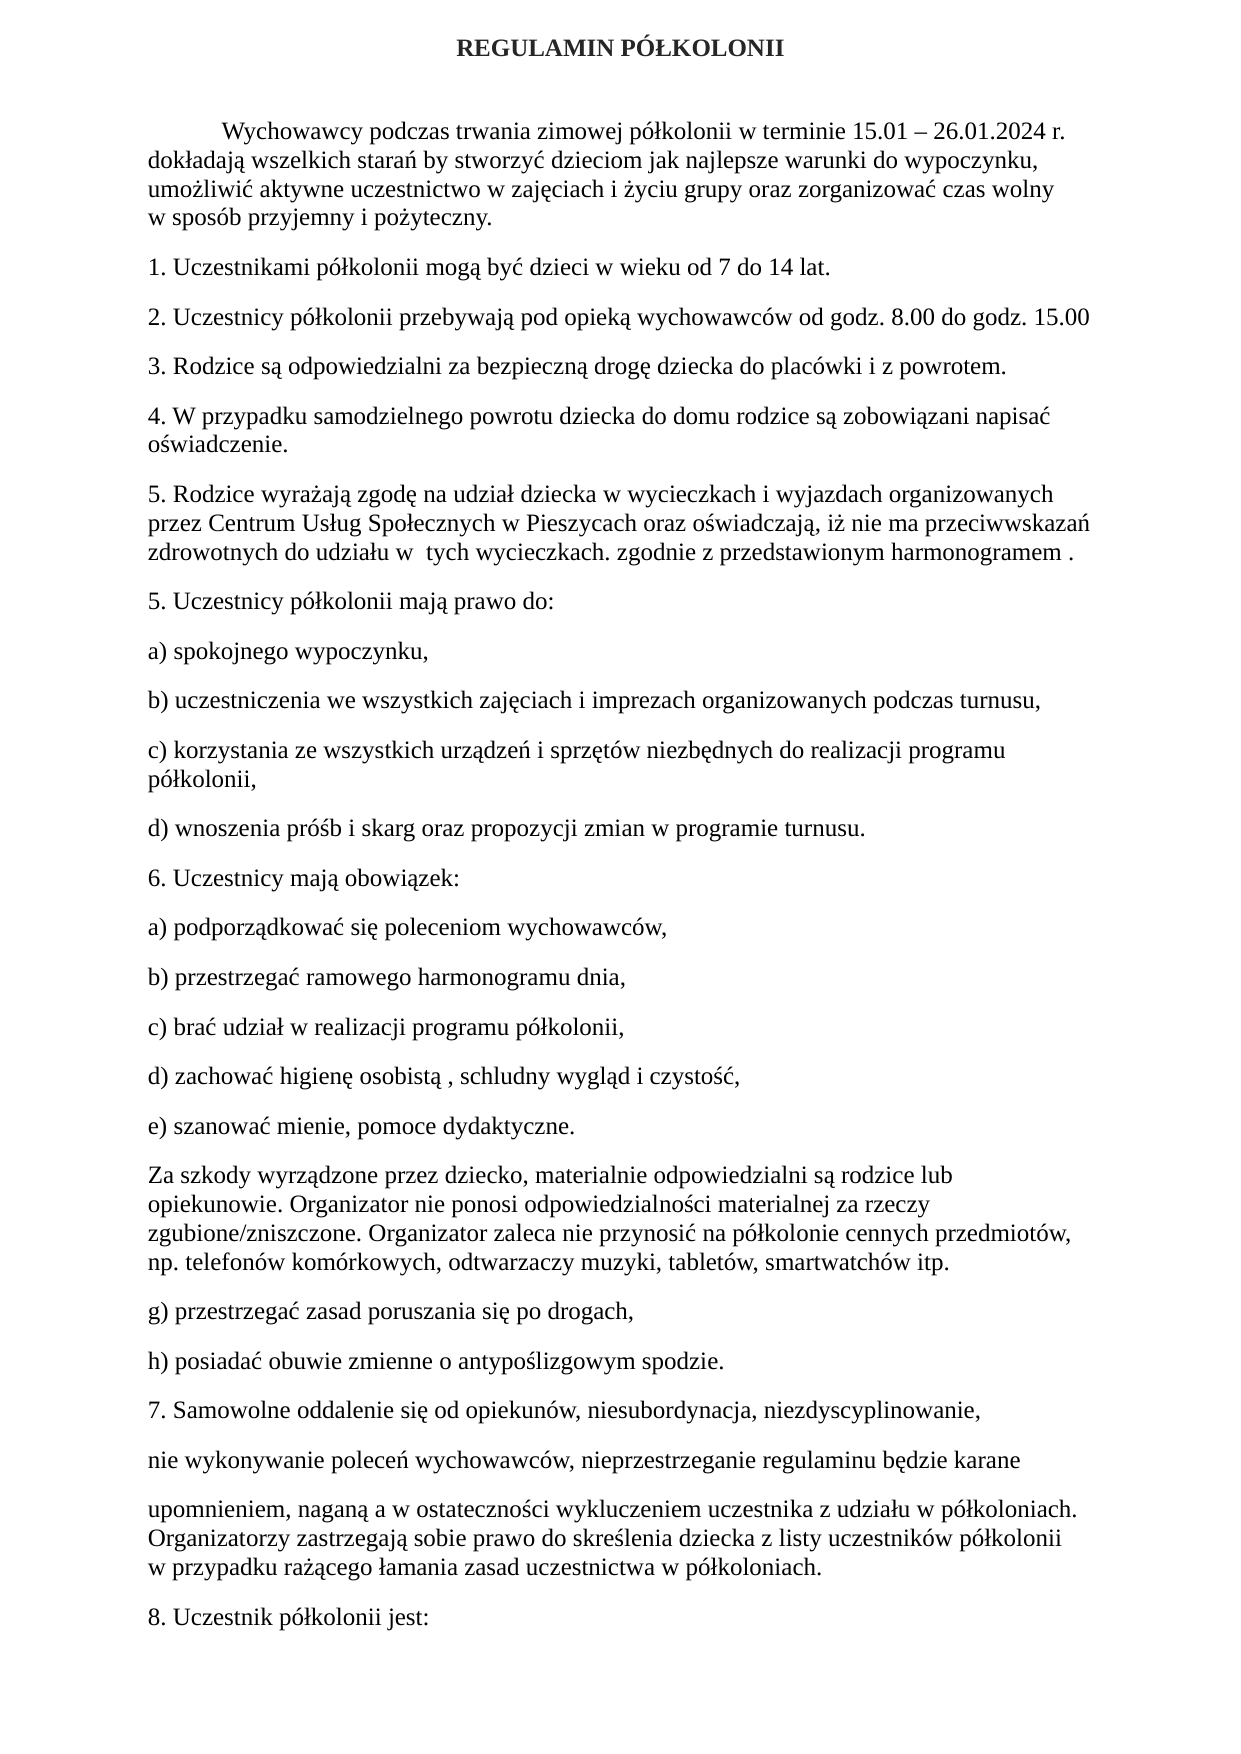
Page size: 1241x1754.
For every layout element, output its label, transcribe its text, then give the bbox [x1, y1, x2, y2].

text 6. Uczestnicy mają obowiązek: [148, 863, 1093, 892]
text 2. Uczestnicy półkolonii przebywają pod opieką wychowawców od godz. 8.00 do godz. 15.00 [148, 302, 1093, 330]
text Za szkody wyrządzone przez dziecko, materialnie odpowiedzialni są rodzice lub opiekunowie. Organizator nie ponosi odpowiedzialności materialnej za rzeczy zgubione/zniszczone. Organizator zaleca nie przynosić na półkolonie cennych przedmiotów, np. telefonów komórkowych, odtwarzaczy muzyki, tabletów, smartwatchów itp. [148, 1160, 1093, 1275]
text g) przestrzegać zasad poruszania się po drogach, [148, 1296, 1093, 1325]
text 1. Uczestnikami półkolonii mogą być dzieci w wieku od 7 do 14 lat. [148, 252, 1093, 281]
text h) posiadać obuwie zmienne o antypoślizgowym spodzie. [148, 1346, 1093, 1374]
text d) zachować higienę osobistą , schludny wygląd i czystość, [148, 1061, 1093, 1090]
text Wychowawcy podczas trwania zimowej półkolonii w terminie 15.01 – 26.01.2024 r. dokładają wszelkich starań by stworzyć dzieciom jak najlepsze warunki do wypoczynku, umożliwić aktywne uczestnictwo w zajęciach i życiu grupy oraz zorganizować czas wolny w sposób przyjemny i pożyteczny. [148, 116, 1093, 231]
text 5. Rodzice wyrażają zgodę na udział dziecka w wycieczkach i wyjazdach organizowanych przez Centrum Usług Społecznych w Pieszycach oraz oświadczają, iż nie ma przeciwwskazań zdrowotnych do udziału w tych wycieczkach. zgodnie z przedstawionym harmonogramem . [148, 479, 1093, 565]
text 7. Samowolne oddalenie się od opiekunów, niesubordynacja, niezdyscyplinowanie, [148, 1395, 1093, 1424]
text nie wykonywanie poleceń wychowawców, nieprzestrzeganie regulaminu będzie karane [148, 1445, 1093, 1474]
text a) spokojnego wypoczynku, [148, 636, 1093, 664]
text d) wnoszenia próśb i skarg oraz propozycji zmian w programie turnusu. [148, 813, 1093, 842]
text REGULAMIN PÓŁKOLONII [148, 33, 1093, 62]
text 5. Uczestnicy półkolonii mają prawo do: [148, 586, 1093, 615]
text 3. Rodzice są odpowiedzialni za bezpieczną drogę dziecka do placówki i z powrotem. [148, 351, 1093, 380]
text a) podporządkować się poleceniom wychowawców, [148, 912, 1093, 941]
text b) uczestniczenia we wszystkich zajęciach i imprezach organizowanych podczas turnusu, [148, 685, 1093, 714]
text 8. Uczestnik półkolonii jest: [148, 1602, 1093, 1630]
text b) przestrzegać ramowego harmonogramu dnia, [148, 962, 1093, 991]
text e) szanować mienie, pomoce dydaktyczne. [148, 1111, 1093, 1139]
text c) korzystania ze wszystkich urządzeń i sprzętów niezbędnych do realizacji programu półkolonii, [148, 735, 1093, 792]
text 4. W przypadku samodzielnego powrotu dziecka do domu rodzice są zobowiązani napisać oświadczenie. [148, 401, 1093, 458]
text upomnieniem, naganą a w ostateczności wykluczeniem uczestnika z udziału w półkoloniach. Organizatorzy zastrzegają sobie prawo do skreślenia dziecka z listy uczestników półkolonii w przypadku rażącego łamania zasad uczestnictwa w półkoloniach. [148, 1494, 1093, 1581]
text c) brać udział w realizacji programu półkolonii, [148, 1012, 1093, 1040]
